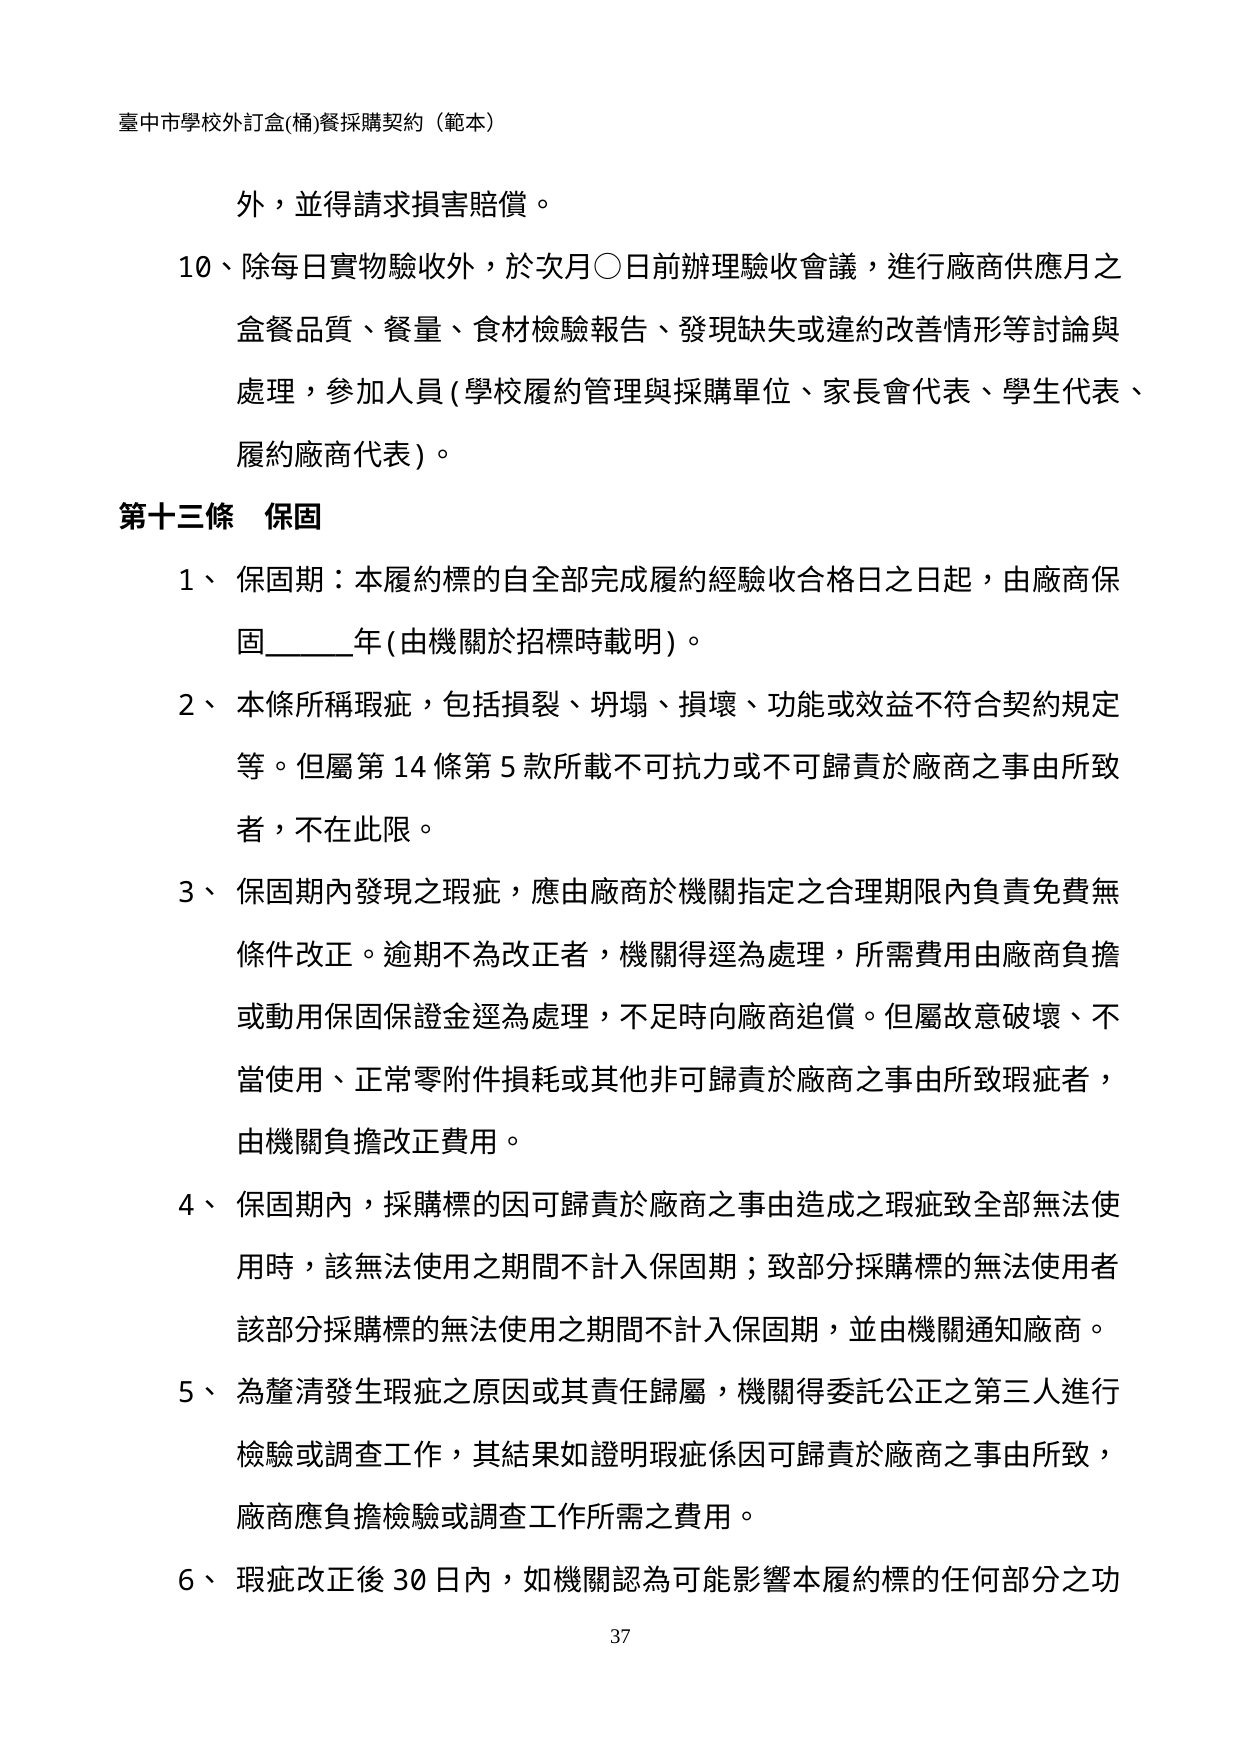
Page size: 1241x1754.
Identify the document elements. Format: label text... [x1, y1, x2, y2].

list 瑕疵改正後30日內，如機關認為可能影響本履約標的任何部分之功 [177, 1536, 1122, 1598]
list 外，並得請求損害賠償。 [177, 161, 1122, 223]
list 保固期：本履約標的自全部完成履約經驗收合格日之日起，由廠商保固_____年(由機關於招標時載明)。 [177, 536, 1122, 661]
text 第十三條 保固 [118, 473, 1126, 536]
list 為釐清發生瑕疵之原因或其責任歸屬，機關得委託公正之第三人進行檢驗或調查工作，其結果如證明瑕疵係因可歸責於廠商之事由所致，廠商應負擔檢驗或調查工作所需之費用。 [177, 1348, 1122, 1536]
list 保固期內，採購標的因可歸責於廠商之事由造成之瑕疵致全部無法使用時，該無法使用之期間不計入保固期；致部分採購標的無法使用者，該部分採購標的無法使用之期間不計入保固期，並由機關通知廠商。 [177, 1161, 1122, 1348]
list 保固期內發現之瑕疵，應由廠商於機關指定之合理期限內負責免費無條件改正。逾期不為改正者，機關得逕為處理，所需費用由廠商負擔，或動用保固保證金逕為處理，不足時向廠商追償。但屬故意破壞、不當使用、正常零附件損耗或其他非可歸責於廠商之事由所致瑕疵者，由機關負擔改正費用。 [177, 848, 1122, 1161]
list 除每日實物驗收外，於次月○日前辦理驗收會議，進行廠商供應月之盒餐品質、餐量、食材檢驗報告、發現缺失或違約改善情形等討論與處理，參加人員(學校履約管理與採購單位、家長會代表、學生代表、履約廠商代表)。 [177, 223, 1122, 473]
list 本條所稱瑕疵，包括損裂、坍塌、損壞、功能或效益不符合契約規定等。但屬第14條第5款所載不可抗力或不可歸責於廠商之事由所致者，不在此限。 [177, 661, 1122, 848]
